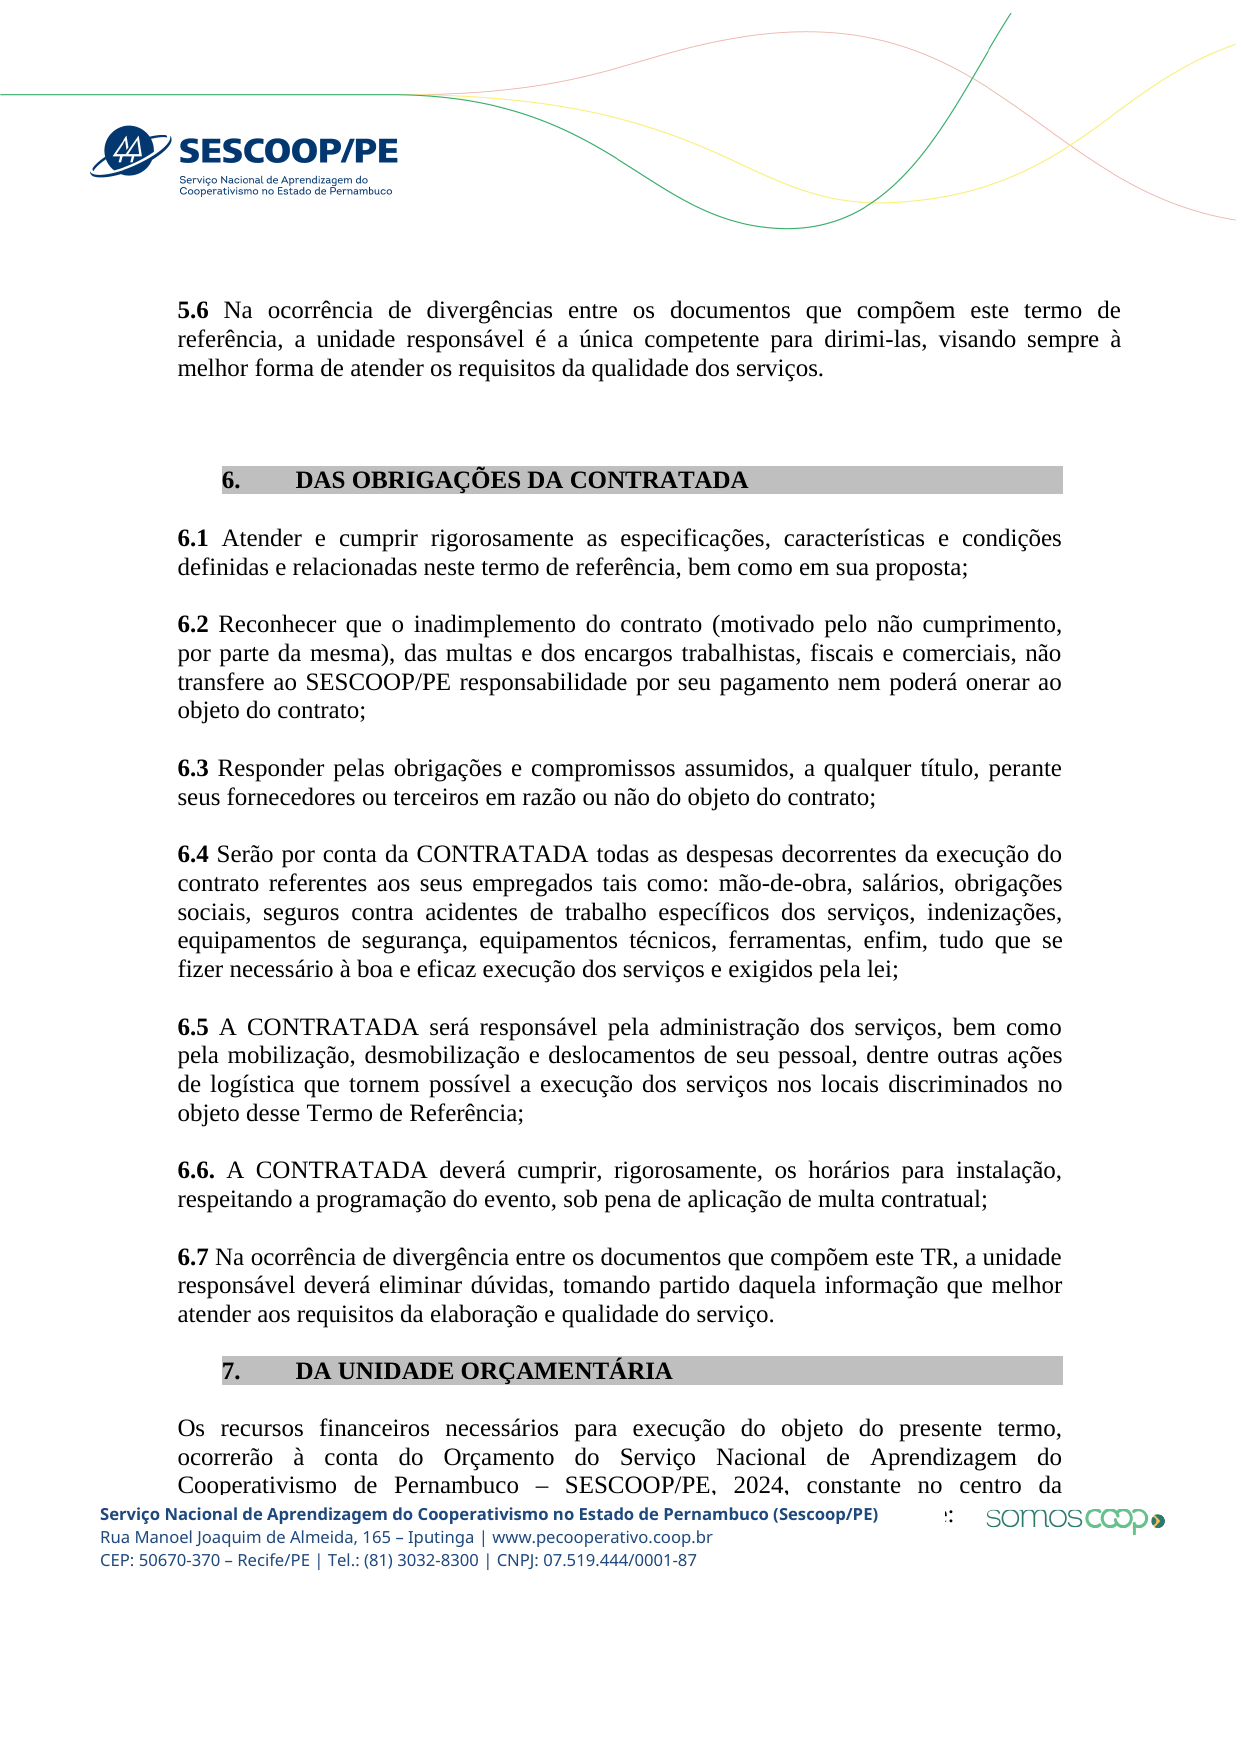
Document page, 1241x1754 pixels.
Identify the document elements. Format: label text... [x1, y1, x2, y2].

list DA UNIDADE ORÇAMENTÁRIA [222, 1356, 1063, 1385]
text 6.1 Atender e cumprir rigorosamente as especificações, características e condições definidas e relacionadas neste termo de referência, bem como em sua proposta; [177, 523, 1063, 581]
text 6.3 Responder pelas obrigações e compromissos assumidos, a qualquer título, perante seus fornecedores ou terceiros em razão ou não do objeto do contrato; [177, 753, 1063, 811]
text 6.6. A CONTRATADA deverá cumprir, rigorosamente, os horários para instalação, respeitando a programação do evento, sob pena de aplicação de multa contratual; [177, 1156, 1063, 1213]
text 5.6 Na ocorrência de divergências entre os documentos que compõem este termo de referência, a unidade responsável é a única competente para dirimi-las, visando sempre à melhor forma de atender os requisitos da qualidade dos serviços. [177, 309, 1122, 382]
text 6.7 Na ocorrência de divergência entre os documentos que compõem este TR, a unidade responsável deverá eliminar dúvidas, tomando partido daquela informação que melhor atender aos requisitos da elaboração e qualidade do serviço. [177, 1242, 1063, 1328]
text Os recursos financeiros necessários para execução do objeto do presente termo, ocorrerão à conta do Orçamento do Serviço Nacional de Aprendizagem do Cooperativismo de Pernambuco – SESCOOP/PE, 2024, constante no centro da Gerência de Monitoramento e Desenvolvimento de Cooperativas da entidade: [177, 1413, 1063, 1528]
list DAS OBRIGAÇÕES DA CONTRATADA [222, 466, 1063, 494]
text 6.5 A CONTRATADA será responsável pela administração dos serviços, bem como pela mobilização, desmobilização e deslocamentos de seu pessoal, dentre outras ações de logística que tornem possível a execução dos serviços nos locais discriminados no objeto desse Termo de Referência; [177, 1012, 1063, 1127]
text 6.4 Serão por conta da CONTRATADA todas as despesas decorrentes da execução do contrato referentes aos seus empregados tais como: mão-de-obra, salários, obrigações sociais, seguros contra acidentes de trabalho específicos dos serviços, indenizações, equipamentos de segurança, equipamentos técnicos, ferramentas, enfim, tudo que se fizer necessário à boa e eficaz execução dos serviços e exigidos pela lei; [177, 839, 1063, 983]
text 6.2 Reconhecer que o inadimplemento do contrato (motivado pelo não cumprimento, por parte da mesma), das multas e dos encargos trabalhistas, fiscais e comerciais, não transfere ao SESCOOP/PE responsabilidade por seu pagamento nem poderá onerar ao objeto do contrato; [177, 609, 1063, 724]
